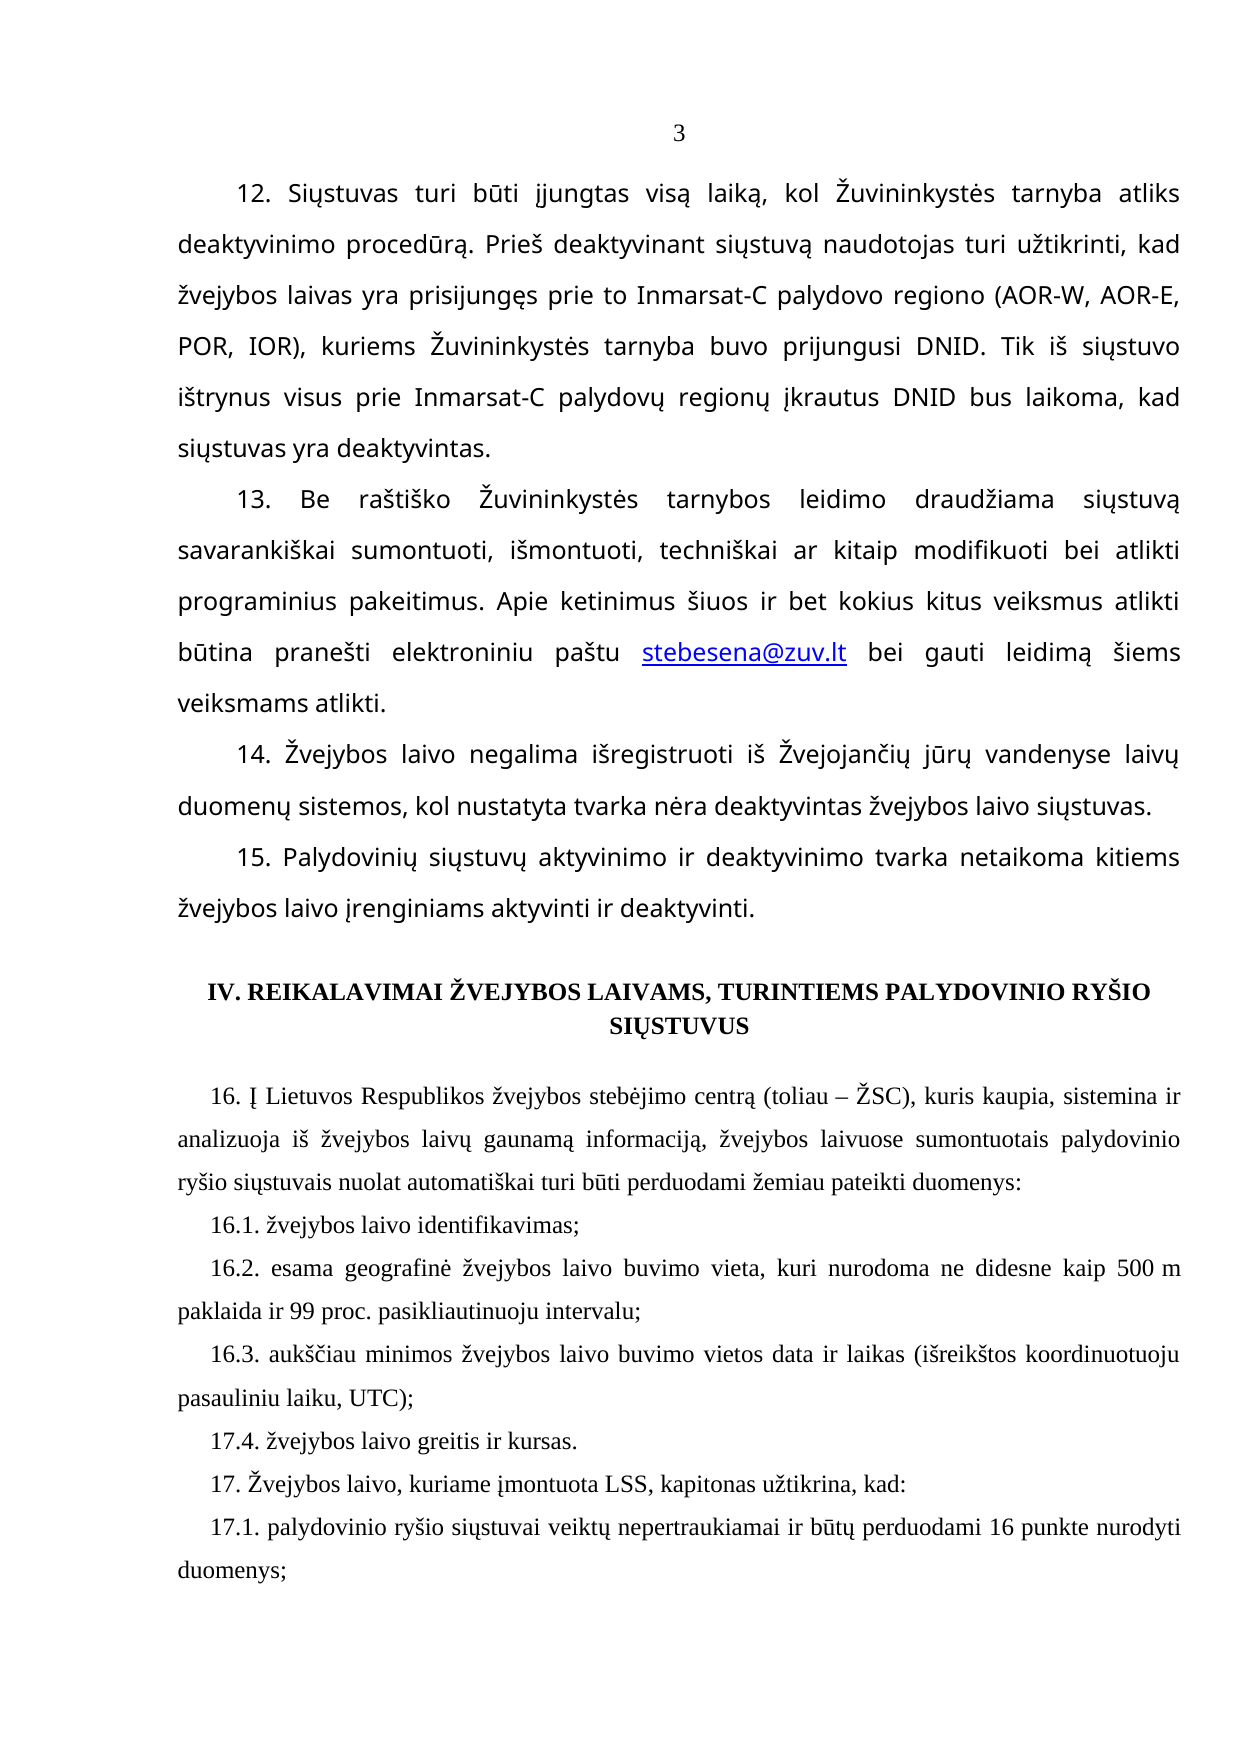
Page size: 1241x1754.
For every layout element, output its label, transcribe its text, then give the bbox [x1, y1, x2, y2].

text 15. Palydovinių siųstuvų aktyvinimo ir deaktyvinimo tvarka netaikoma kitiems žvejybos laivo įrenginiams aktyvinti ir deaktyvinti. [177, 839, 1181, 924]
text 17.4. žvejybos laivo greitis ir kursas. [177, 1426, 1181, 1454]
text 16.2. esama geografinė žvejybos laivo buvimo vieta, kuri nurodoma ne didesne kaip 500 m paklaida ir 99 proc. pasikliautinuoju intervalu; [177, 1253, 1181, 1325]
text IV. Reikalavimai žvejybos laivams, turintiems palydovinio ryšio siųstuvus [177, 977, 1181, 1040]
text 16. Į Lietuvos Respublikos žvejybos stebėjimo centrą (toliau – ŽSC), kuris kaupia, sistemina ir analizuoja iš žvejybos laivų gaunamą informaciją, žvejybos laivuose sumontuotais palydovinio ryšio siųstuvais nuolat automatiškai turi būti perduodami žemiau pateikti duomenys: [177, 1081, 1181, 1196]
text 16.1. žvejybos laivo identifikavimas; [177, 1210, 1181, 1239]
text 14. Žvejybos laivo negalima išregistruoti iš Žvejojančių jūrų vandenyse laivų duomenų sistemos, kol nustatyta tvarka nėra deaktyvintas žvejybos laivo siųstuvas. [177, 737, 1181, 822]
text 16.3. aukščiau minimos žvejybos laivo buvimo vietos data ir laikas (išreikštos koordinuotuoju pasauliniu laiku, UTC); [177, 1339, 1181, 1411]
text 12. Siųstuvas turi būti įjungtas visą laiką, kol Žuvininkystės tarnyba atliks deaktyvinimo procedūrą. Prieš deaktyvinant siųstuvą naudotojas turi užtikrinti, kad žvejybos laivas yra prisijungęs prie to Inmarsat-C palydovo regiono (AOR-W, AOR-E, POR, IOR), kuriems Žuvininkystės tarnyba buvo prijungusi DNID. Tik iš siųstuvo ištrynus visus prie Inmarsat-C palydovų regionų įkrautus DNID bus laikoma, kad siųstuvas yra deaktyvintas. [177, 176, 1181, 465]
text 13. Be raštiško Žuvininkystės tarnybos leidimo draudžiama siųstuvą savarankiškai sumontuoti, išmontuoti, techniškai ar kitaip modifikuoti bei atlikti programinius pakeitimus. Apie ketinimus šiuos ir bet kokius kitus veiksmus atlikti būtina pranešti elektroniniu paštu stebesena@zuv.lt bei gauti leidimą šiems veiksmams atlikti. [177, 482, 1181, 720]
text 17. Žvejybos laivo, kuriame įmontuota LSS, kapitonas užtikrina, kad: [177, 1469, 1181, 1498]
text 17.1. palydovinio ryšio siųstuvai veiktų nepertraukiamai ir būtų perduodami 16 punkte nurodyti duomenys; [177, 1512, 1181, 1584]
